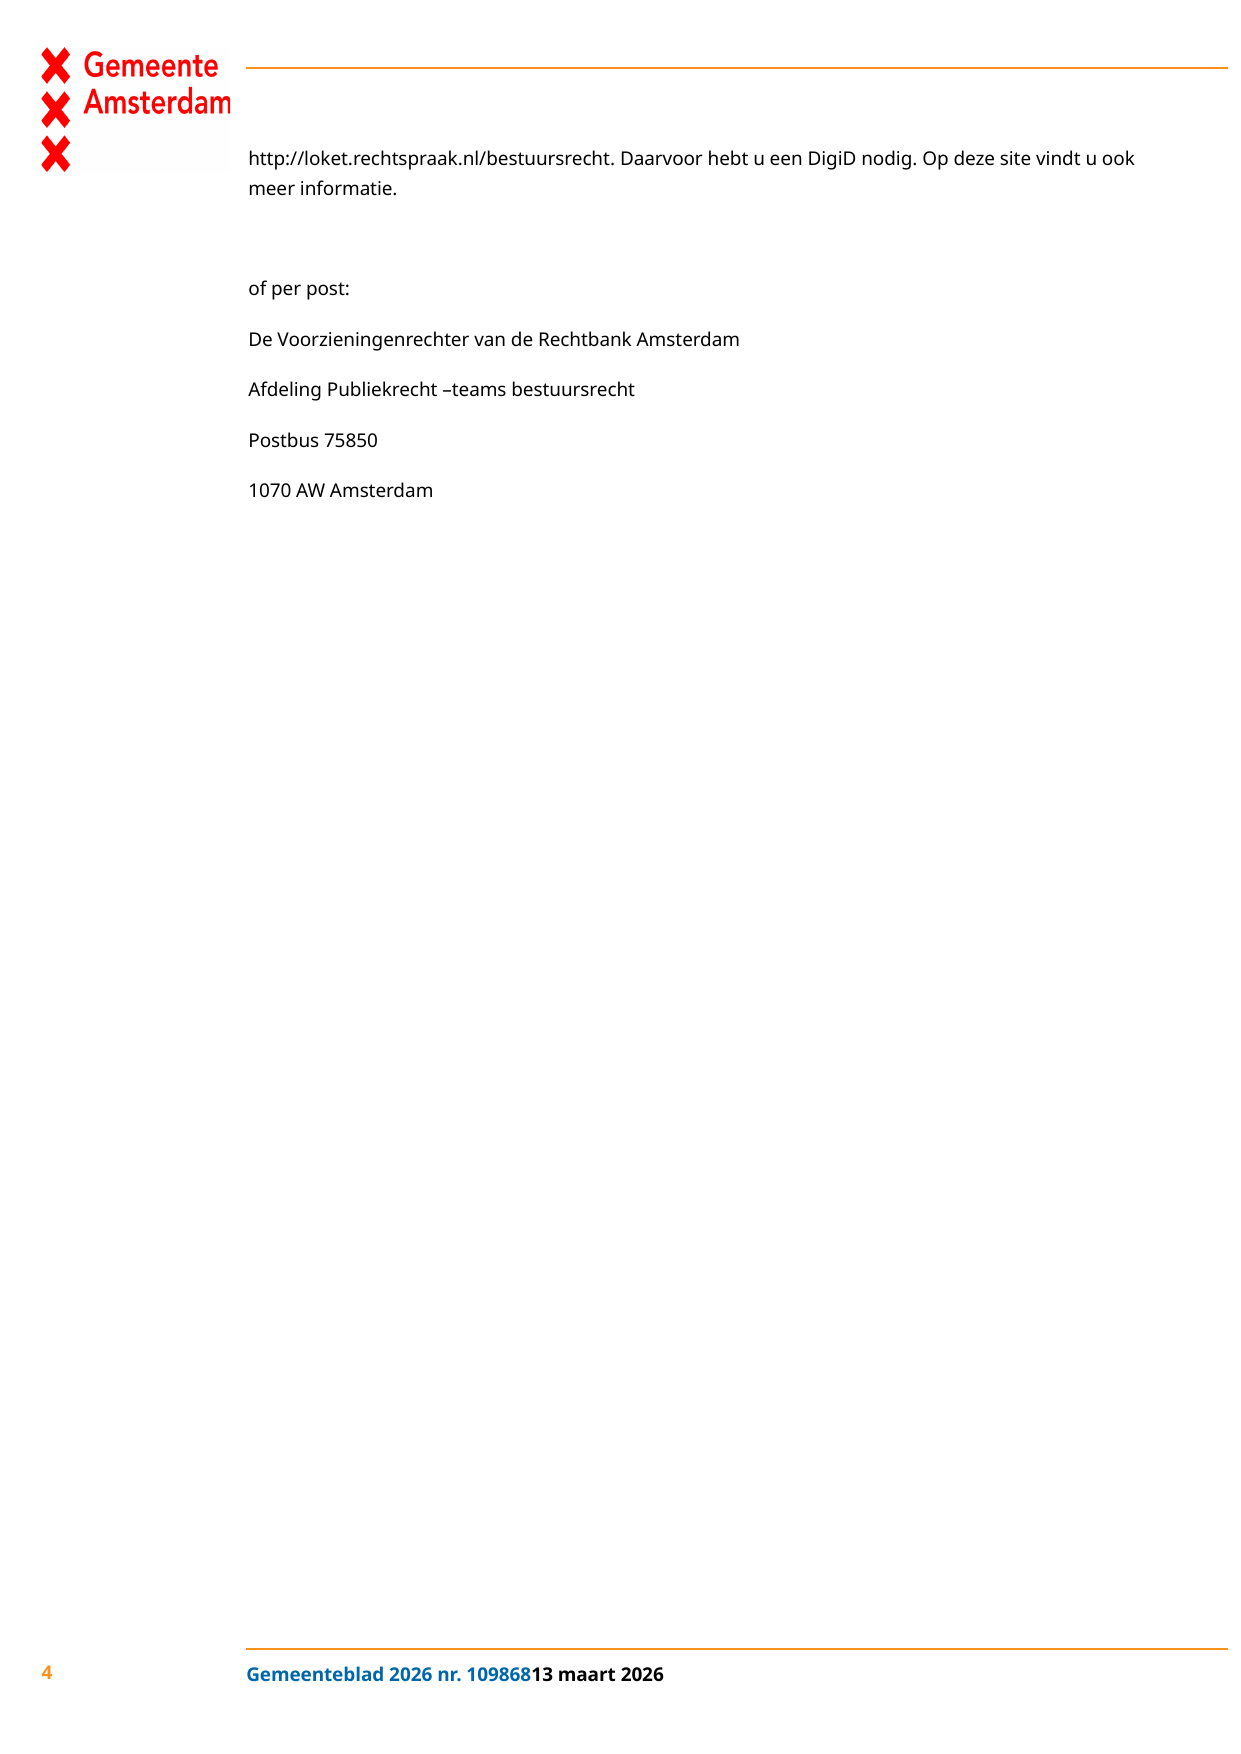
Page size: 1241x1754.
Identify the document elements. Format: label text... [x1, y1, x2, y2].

text of per post: [248, 276, 1152, 301]
text De Voorzieningenrechter van de Rechtbank Amsterdam [248, 326, 1152, 352]
text 1070 AW Amsterdam [248, 477, 1152, 503]
text http://loket.rechtspraak.nl/bestuursrecht. Daarvoor hebt u een DigiD nodig. Op deze site vindt u ook meer informatie. [248, 145, 1152, 201]
text Postbus 75850 [248, 427, 1152, 453]
picture [41, 47, 231, 172]
text Afdeling Publiekrecht –teams bestuursrecht [248, 376, 1152, 402]
